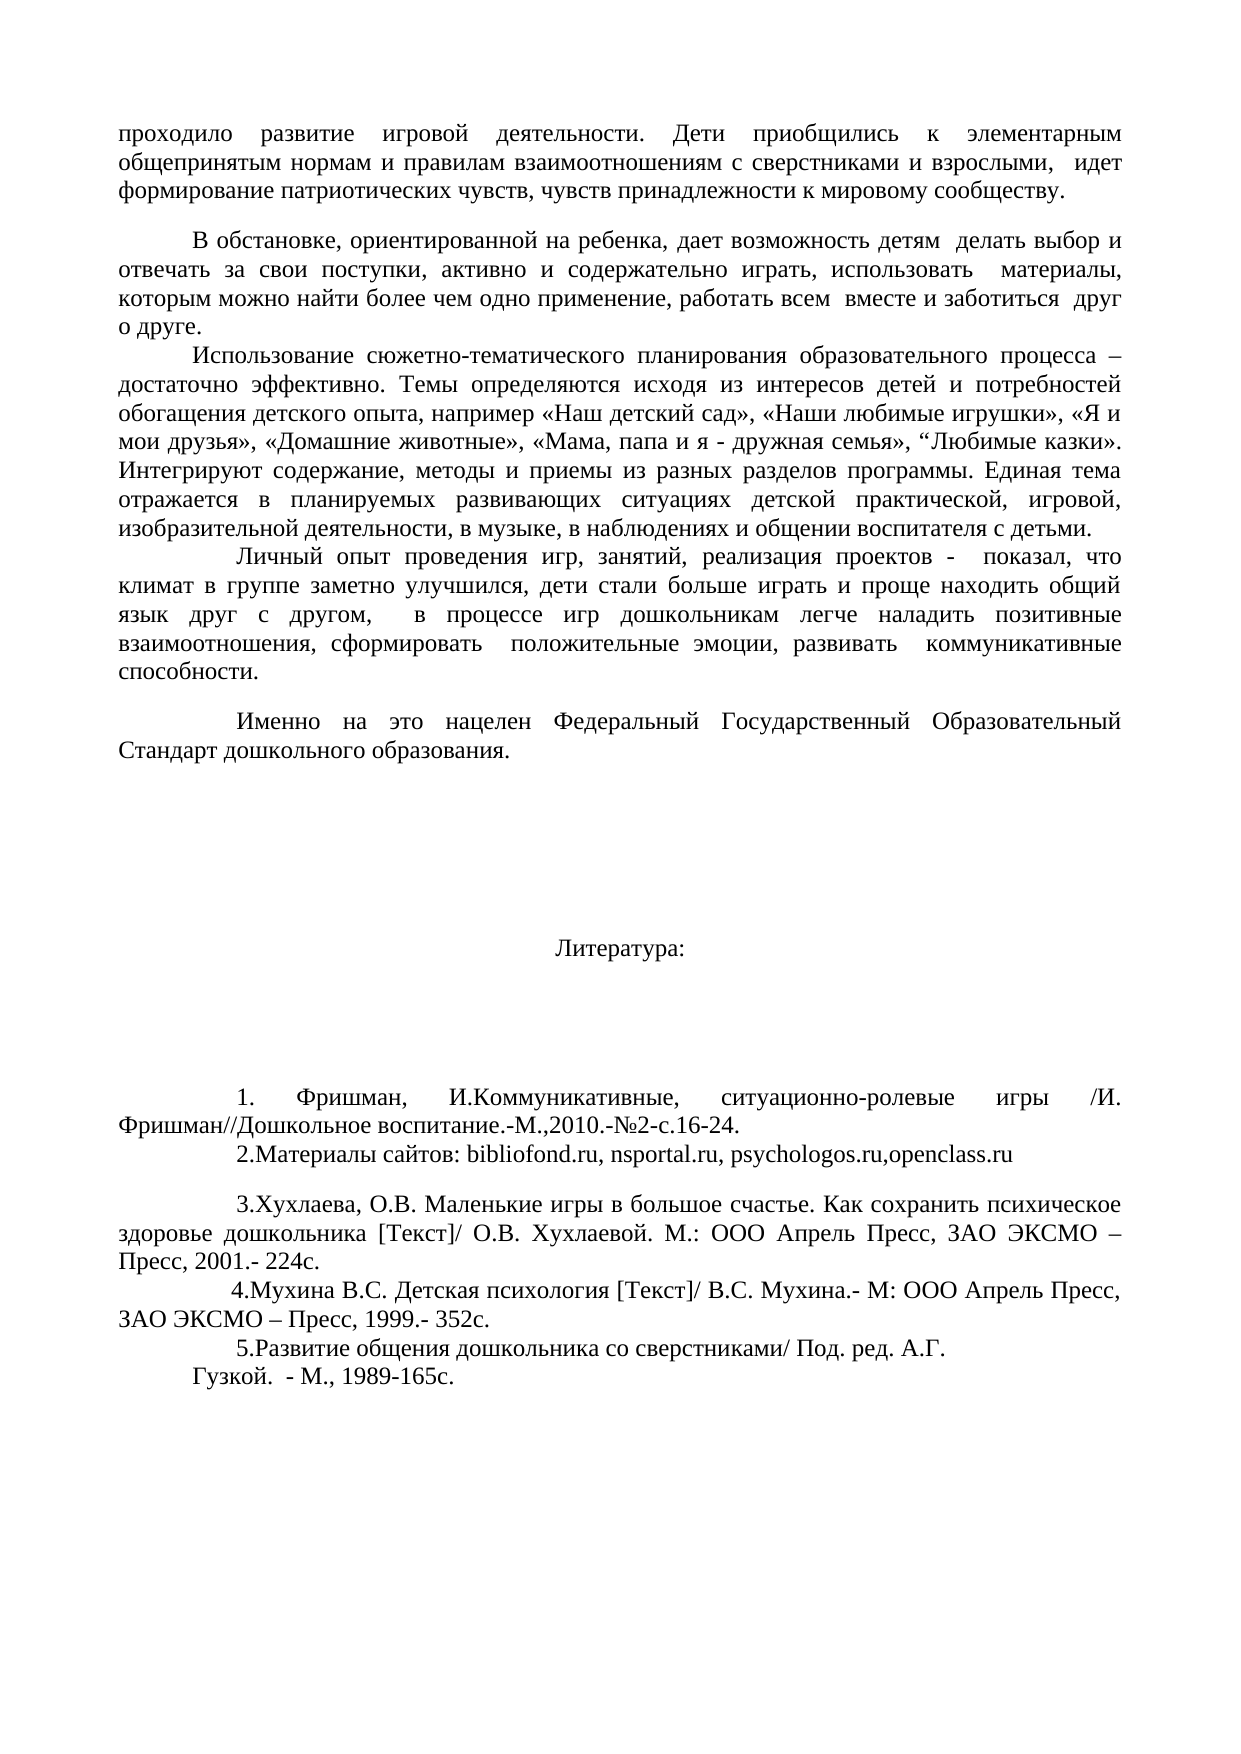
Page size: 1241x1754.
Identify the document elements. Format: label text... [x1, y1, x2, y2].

text Именно на это нацелен Федеральный Государственный Образовательный Стандарт дошкольного образования. [118, 706, 1122, 763]
list 2.Материалы сайтов: bibliofond.ru, nsportal.ru, psychologos.ru,openclass.ru [118, 1139, 1122, 1168]
text Использование сюжетно-тематического планирования образовательного процесса – достаточно эффективно. Темы определяются исходя из интересов детей и потребностей обогащения детского опыта, например «Наш детский сад», «Наши любимые игрушки», «Я и мои друзья», «Домашние животные», «Мама, папа и я - дружная семья», “Любимые казки». Интегрируют содержание, методы и приемы из разных разделов программы. Единая тема отражается в планируемых развивающих ситуациях детской практической, игровой, изобразительной деятельности, в музыке, в наблюдениях и общении воспитателя с детьми. [118, 340, 1122, 541]
list Гузкой. - М., 1989-165с. [118, 1361, 1122, 1390]
text Личный опыт проведения игр, занятий, реализация проектов - показал, что климат в группе заметно улучшился, дети стали больше играть и проще находить общий язык друг с другом, в процессе игр дошкольникам легче наладить позитивные взаимоотношения, сформировать положительные эмоции, развивать коммуникативные способности. [118, 541, 1122, 685]
text Литература: [118, 933, 1122, 962]
list 5.Развитие общения дошкольника со сверстниками/ Под. ред. А.Г. [118, 1333, 1122, 1361]
text проходило развитие игровой деятельности. Дети приобщились к элементарным общепринятым нормам и правилам взаимоотношениям с сверстниками и взрослыми, идет формирование патриотических чувств, чувств принадлежности к мировому сообществу. [118, 118, 1122, 204]
text 3.Хухлаева, О.В. Маленькие игры в большое счастье. Как сохранить психическое здоровье дошкольника [Текст]/ О.В. Хухлаевой. М.: ООО Апрель Пресс, ЗАО ЭКСМО – Пресс, 2001.- 224с. [118, 1189, 1122, 1275]
text 1. Фришман, И.Коммуникативные, ситуационно-ролевые игры /И. Фришман//Дошкольное воспитание.-М.,2010.-№2-с.16-24. [118, 1082, 1122, 1139]
text В обстановке, ориентированной на ребенка, дает возможность детям делать выбор и отвечать за свои поступки, активно и содержательно играть, использовать материалы, которым можно найти более чем одно применение, работать всем вместе и заботиться друг о друге. [118, 225, 1122, 340]
list 4.Мухина В.С. Детская психология [Текст]/ В.С. Мухина.- М: ООО Апрель Пресс, ЗАО ЭКСМО – Пресс, 1999.- 352с. [118, 1275, 1122, 1333]
